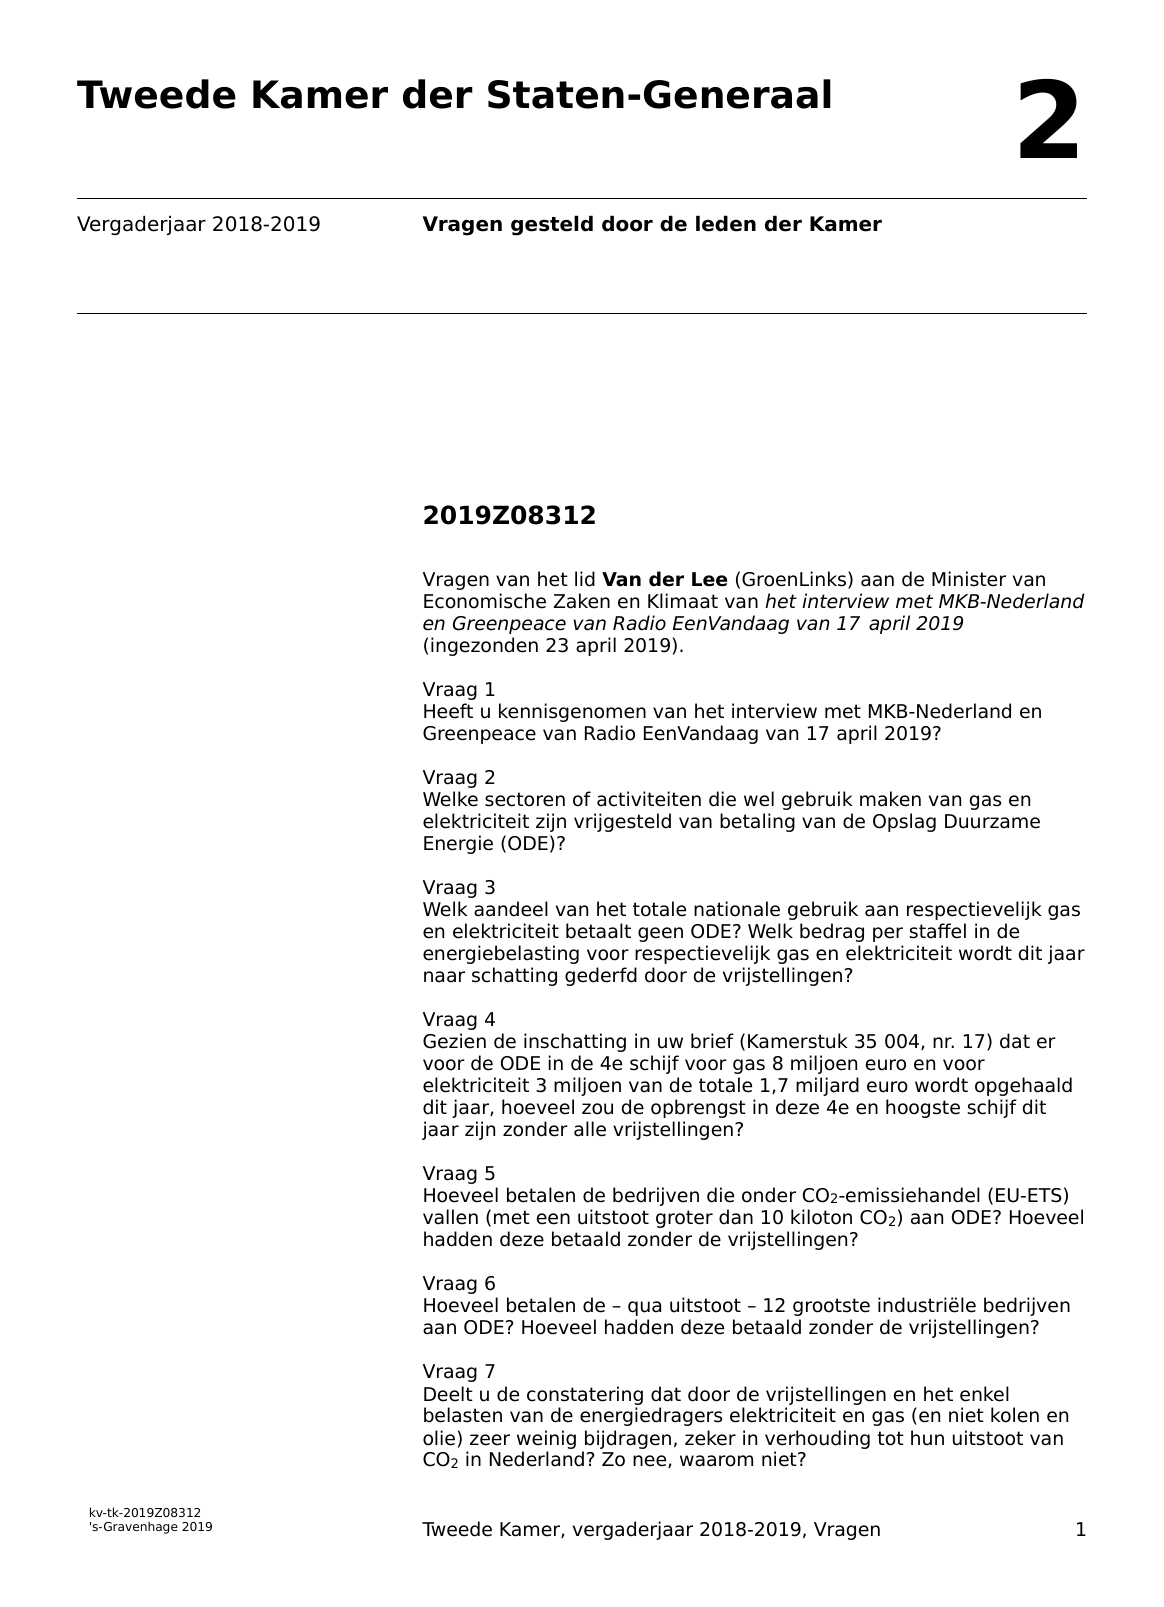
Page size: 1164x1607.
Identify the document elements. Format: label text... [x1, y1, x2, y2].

text Hoeveel betalen de – qua uitstoot – 12 grootste industriële bedrijven aan ODE? Hoeveel hadden deze betaald zonder de vrijstellingen? [422, 1295, 1087, 1339]
text Welke sectoren of activiteiten die wel gebruik maken van gas en elektriciteit zijn vrijgesteld van betaling van de Opslag Duurzame Energie (ODE)? [422, 789, 1087, 855]
table_cell Vragen gesteld door de leden der Kamer [422, 199, 1087, 313]
text Welk aandeel van het totale nationale gebruik aan respectievelijk gas en elektriciteit betaalt geen ODE? Welk bedrag per staffel in de energiebelasting voor respectievelijk gas en elektriciteit wordt dit jaar naar schatting gederfd door de vrijstellingen? [422, 899, 1087, 987]
table_header 2 [886, 59, 1087, 198]
text Vragen van het lid Van der Lee (GroenLinks) aan de Minister van Economische Zaken en Klimaat van het interview met MKB-Nederland en Greenpeace van Radio EenVandaag van 17 april 2019 (ingezonden 23 april 2019). [422, 569, 1087, 657]
text Deelt u de constatering dat door de vrijstellingen en het enkel belasten van de energiedragers elektriciteit en gas (en niet kolen en olie) zeer weinig bijdragen, zeker in verhouding tot hun uitstoot van CO2 in Nederland? Zo nee, waarom niet? [422, 1383, 1087, 1471]
table_header Tweede Kamer der Staten-Generaal [77, 59, 886, 198]
text 's-Gravenhage 2019 [88, 1520, 323, 1534]
text 2019Z08312 [422, 501, 1087, 531]
text Gezien de inschatting in uw brief (Kamerstuk 35 004, nr. 17) dat er voor de ODE in de 4e schijf voor gas 8 miljoen euro en voor elektriciteit 3 miljoen van de totale 1,7 miljard euro wordt opgehaald dit jaar, hoeveel zou de opbrengst in deze 4e en hoogste schijf dit jaar zijn zonder alle vrijstellingen? [422, 1031, 1087, 1141]
text Vraag 1 [422, 679, 1087, 701]
text Vraag 2 [422, 767, 1087, 789]
text kv-tk-2019Z08312 [88, 1506, 323, 1520]
text Heeft u kennisgenomen van het interview met MKB-Nederland en Greenpeace van Radio EenVandaag van 17 april 2019? [422, 701, 1087, 745]
text Vraag 3 [422, 877, 1087, 899]
text Vraag 6 [422, 1273, 1087, 1295]
text Vraag 5 [422, 1163, 1087, 1185]
text Vraag 7 [422, 1361, 1087, 1383]
text Hoeveel betalen de bedrijven die onder CO2-emissiehandel (EU-ETS) vallen (met een uitstoot groter dan 10 kiloton CO2) aan ODE? Hoeveel hadden deze betaald zonder de vrijstellingen? [422, 1185, 1087, 1251]
text Vraag 4 [422, 1009, 1087, 1031]
table_cell Vergaderjaar 2018-2019 [77, 199, 422, 313]
